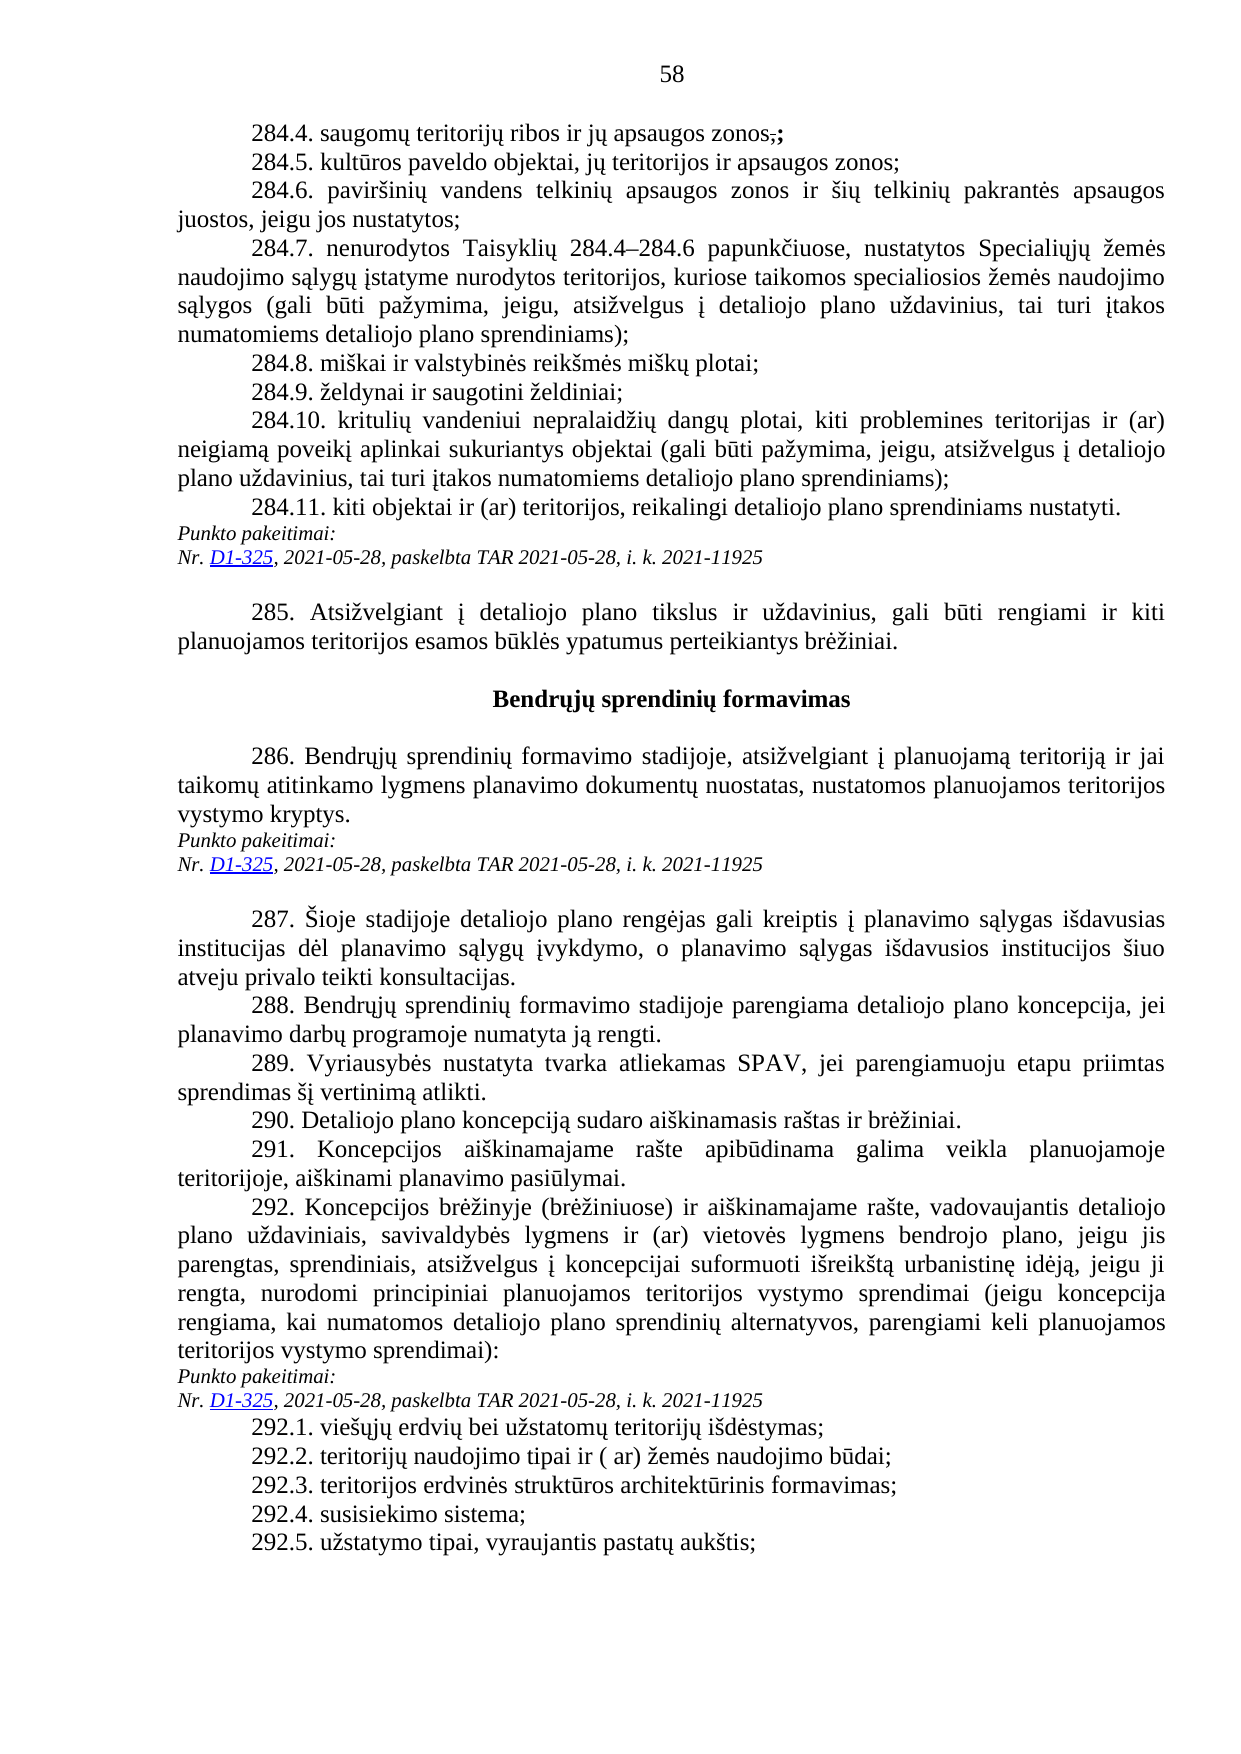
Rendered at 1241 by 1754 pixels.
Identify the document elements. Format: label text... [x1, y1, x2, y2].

text Punkto pakeitimai: [177, 1364, 1166, 1388]
text 292.4. susisiekimo sistema; [177, 1499, 1166, 1527]
text Bendrųjų sprendinių formavimas [177, 684, 1166, 712]
text 284.8. miškai ir valstybinės reikšmės miškų plotai; [177, 348, 1166, 377]
text Nr. D1-325, 2021-05-28, paskelbta TAR 2021-05-28, i. k. 2021-11925 [177, 1388, 1166, 1412]
text 286. Bendrųjų sprendinių formavimo stadijoje, atsižvelgiant į planuojamą teritoriją ir jai taikomų atitinkamo lygmens planavimo dokumentų nuostatas, nustatomos planuojamos teritorijos vystymo kryptys. [177, 741, 1166, 827]
text 284.5. kultūros paveldo objektai, jų teritorijos ir apsaugos zonos; [177, 147, 1166, 176]
text 284.9. želdynai ir saugotini želdiniai; [177, 377, 1166, 406]
text 284.4. saugomų teritorijų ribos ir jų apsaugos zonos,; [177, 118, 1166, 147]
text 292.3. teritorijos erdvinės struktūros architektūrinis formavimas; [177, 1470, 1166, 1499]
text Nr. D1-325, 2021-05-28, paskelbta TAR 2021-05-28, i. k. 2021-11925 [177, 545, 1166, 569]
text 290. Detaliojo plano koncepciją sudaro aiškinamasis raštas ir brėžiniai. [177, 1106, 1166, 1134]
text 289. Vyriausybės nustatyta tvarka atliekamas SPAV, jei parengiamuoju etapu priimtas sprendimas šį vertinimą atlikti. [177, 1048, 1166, 1106]
text 287. Šioje stadijoje detaliojo plano rengėjas gali kreiptis į planavimo sąlygas išdavusias institucijas dėl planavimo sąlygų įvykdymo, o planavimo sąlygas išdavusios institucijos šiuo atveju privalo teikti konsultacijas. [177, 904, 1166, 991]
text 284.10. kritulių vandeniui nepralaidžių dangų plotai, kiti problemines teritorijas ir (ar) neigiamą poveikį aplinkai sukuriantys objektai (gali būti pažymima, jeigu, atsižvelgus į detaliojo plano uždavinius, tai turi įtakos numatomiems detaliojo plano sprendiniams); [177, 406, 1166, 492]
text Nr. D1-325, 2021-05-28, paskelbta TAR 2021-05-28, i. k. 2021-11925 [177, 852, 1166, 876]
text Punkto pakeitimai: [177, 827, 1166, 852]
text 292. Koncepcijos brėžinyje (brėžiniuose) ir aiškinamajame rašte, vadovaujantis detaliojo plano uždaviniais, savivaldybės lygmens ir (ar) vietovės lygmens bendrojo plano, jeigu jis parengtas, sprendiniais, atsižvelgus į koncepcijai suformuoti išreikštą urbanistinę idėją, jeigu ji rengta, nurodomi principiniai planuojamos teritorijos vystymo sprendimai (jeigu koncepcija rengiama, kai numatomos detaliojo plano sprendinių alternatyvos, parengiami keli planuojamos teritorijos vystymo sprendimai): [177, 1192, 1166, 1364]
text 284.7. nenurodytos Taisyklių 284.4–284.6 papunkčiuose, nustatytos Specialiųjų žemės naudojimo sąlygų įstatyme nurodytos teritorijos, kuriose taikomos specialiosios žemės naudojimo sąlygos (gali būti pažymima, jeigu, atsižvelgus į detaliojo plano uždavinius, tai turi įtakos numatomiems detaliojo plano sprendiniams); [177, 233, 1166, 348]
text Punkto pakeitimai: [177, 521, 1166, 545]
text 284.11. kiti objektai ir (ar) teritorijos, reikalingi detaliojo plano sprendiniams nustatyti. [177, 492, 1166, 521]
text 285. Atsižvelgiant į detaliojo plano tikslus ir uždavinius, gali būti rengiami ir kiti planuojamos teritorijos esamos būklės ypatumus perteikiantys brėžiniai. [177, 597, 1166, 655]
text 288. Bendrųjų sprendinių formavimo stadijoje parengiama detaliojo plano koncepcija, jei planavimo darbų programoje numatyta ją rengti. [177, 991, 1166, 1048]
text 292.2. teritorijų naudojimo tipai ir ( ar) žemės naudojimo būdai; [177, 1441, 1166, 1470]
text 292.5. užstatymo tipai, vyraujantis pastatų aukštis; [177, 1527, 1166, 1556]
text 291. Koncepcijos aiškinamajame rašte apibūdinama galima veikla planuojamoje teritorijoje, aiškinami planavimo pasiūlymai. [177, 1134, 1166, 1192]
text 292.1. viešųjų erdvių bei užstatomų teritorijų išdėstymas; [177, 1412, 1166, 1441]
text 284.6. paviršinių vandens telkinių apsaugos zonos ir šių telkinių pakrantės apsaugos juostos, jeigu jos nustatytos; [177, 176, 1166, 233]
